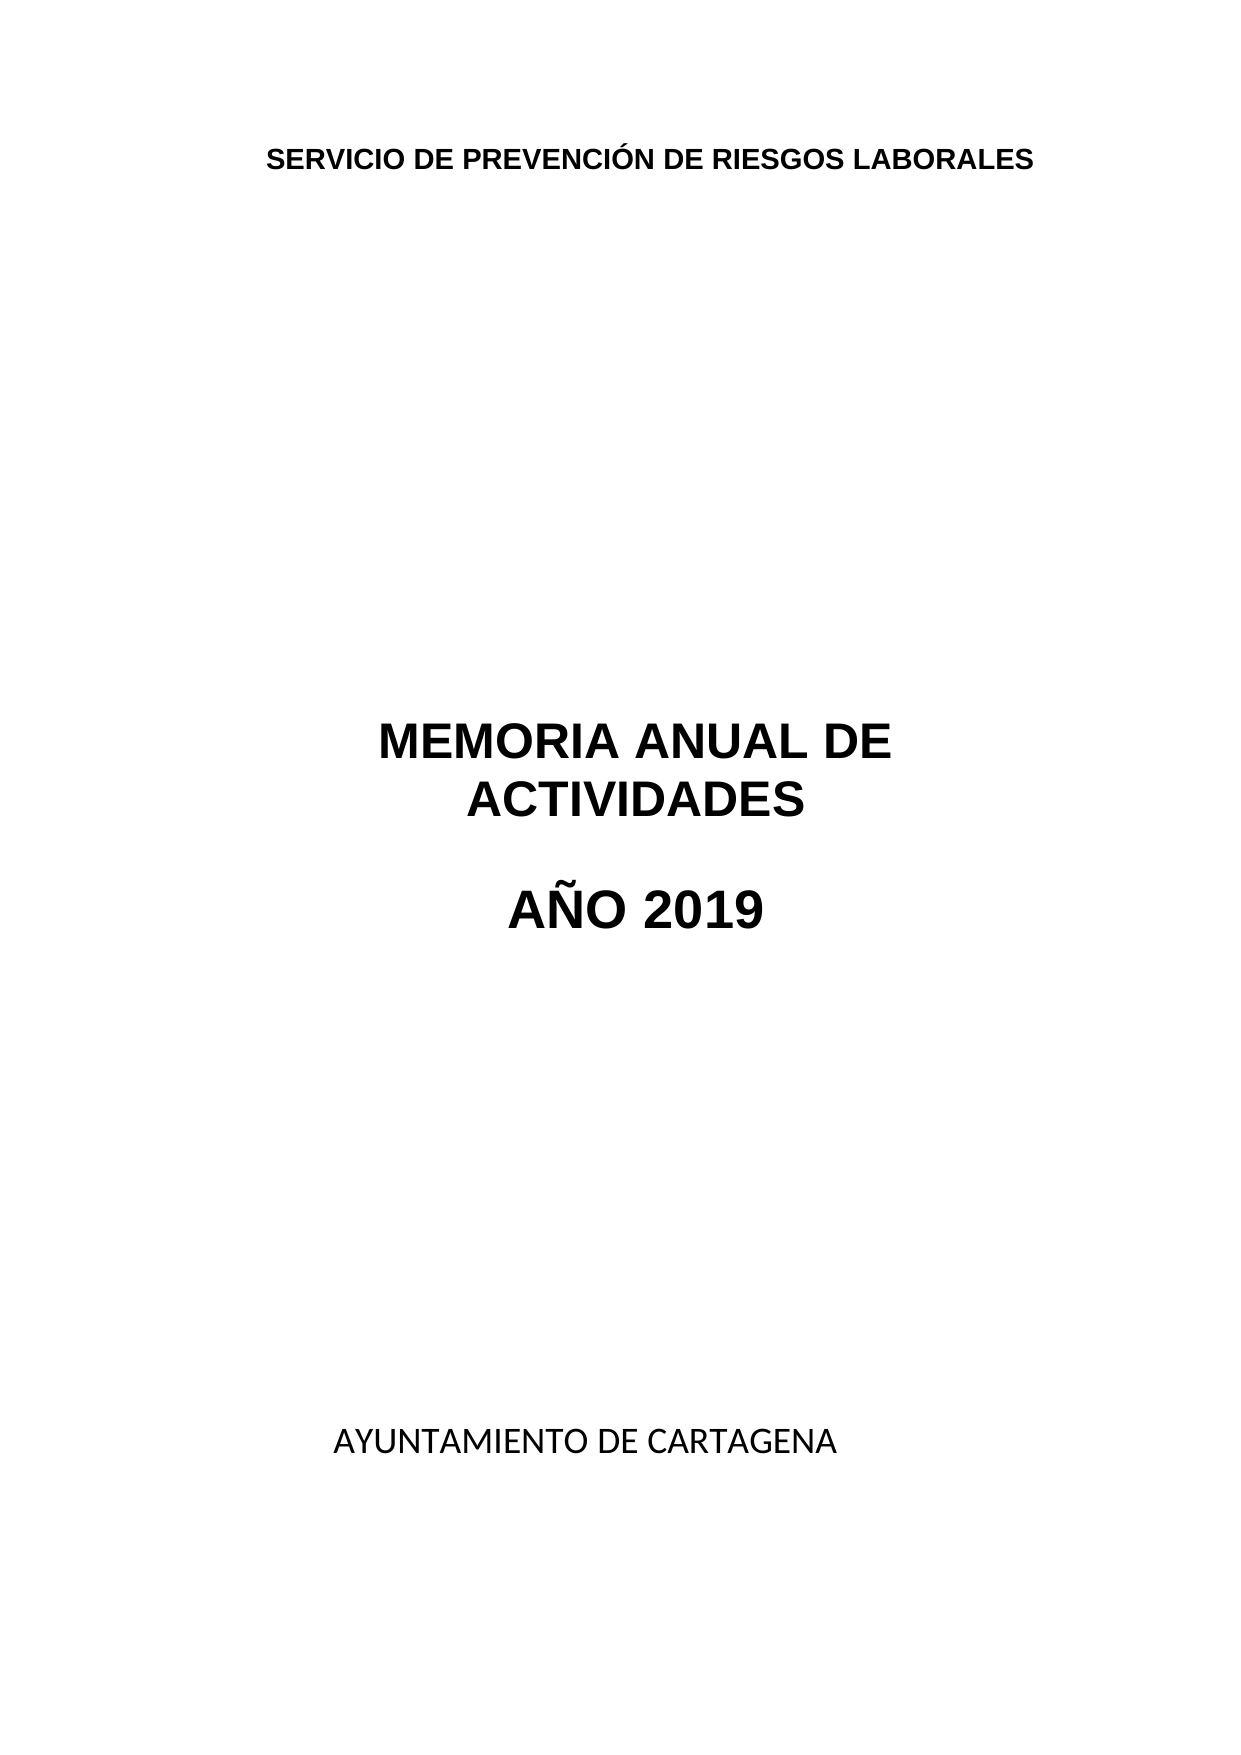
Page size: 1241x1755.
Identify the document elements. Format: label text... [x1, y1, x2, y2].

text SERVICIO DE PREVENCIÓN DE RIESGOS LABORALES [264, 142, 1036, 175]
